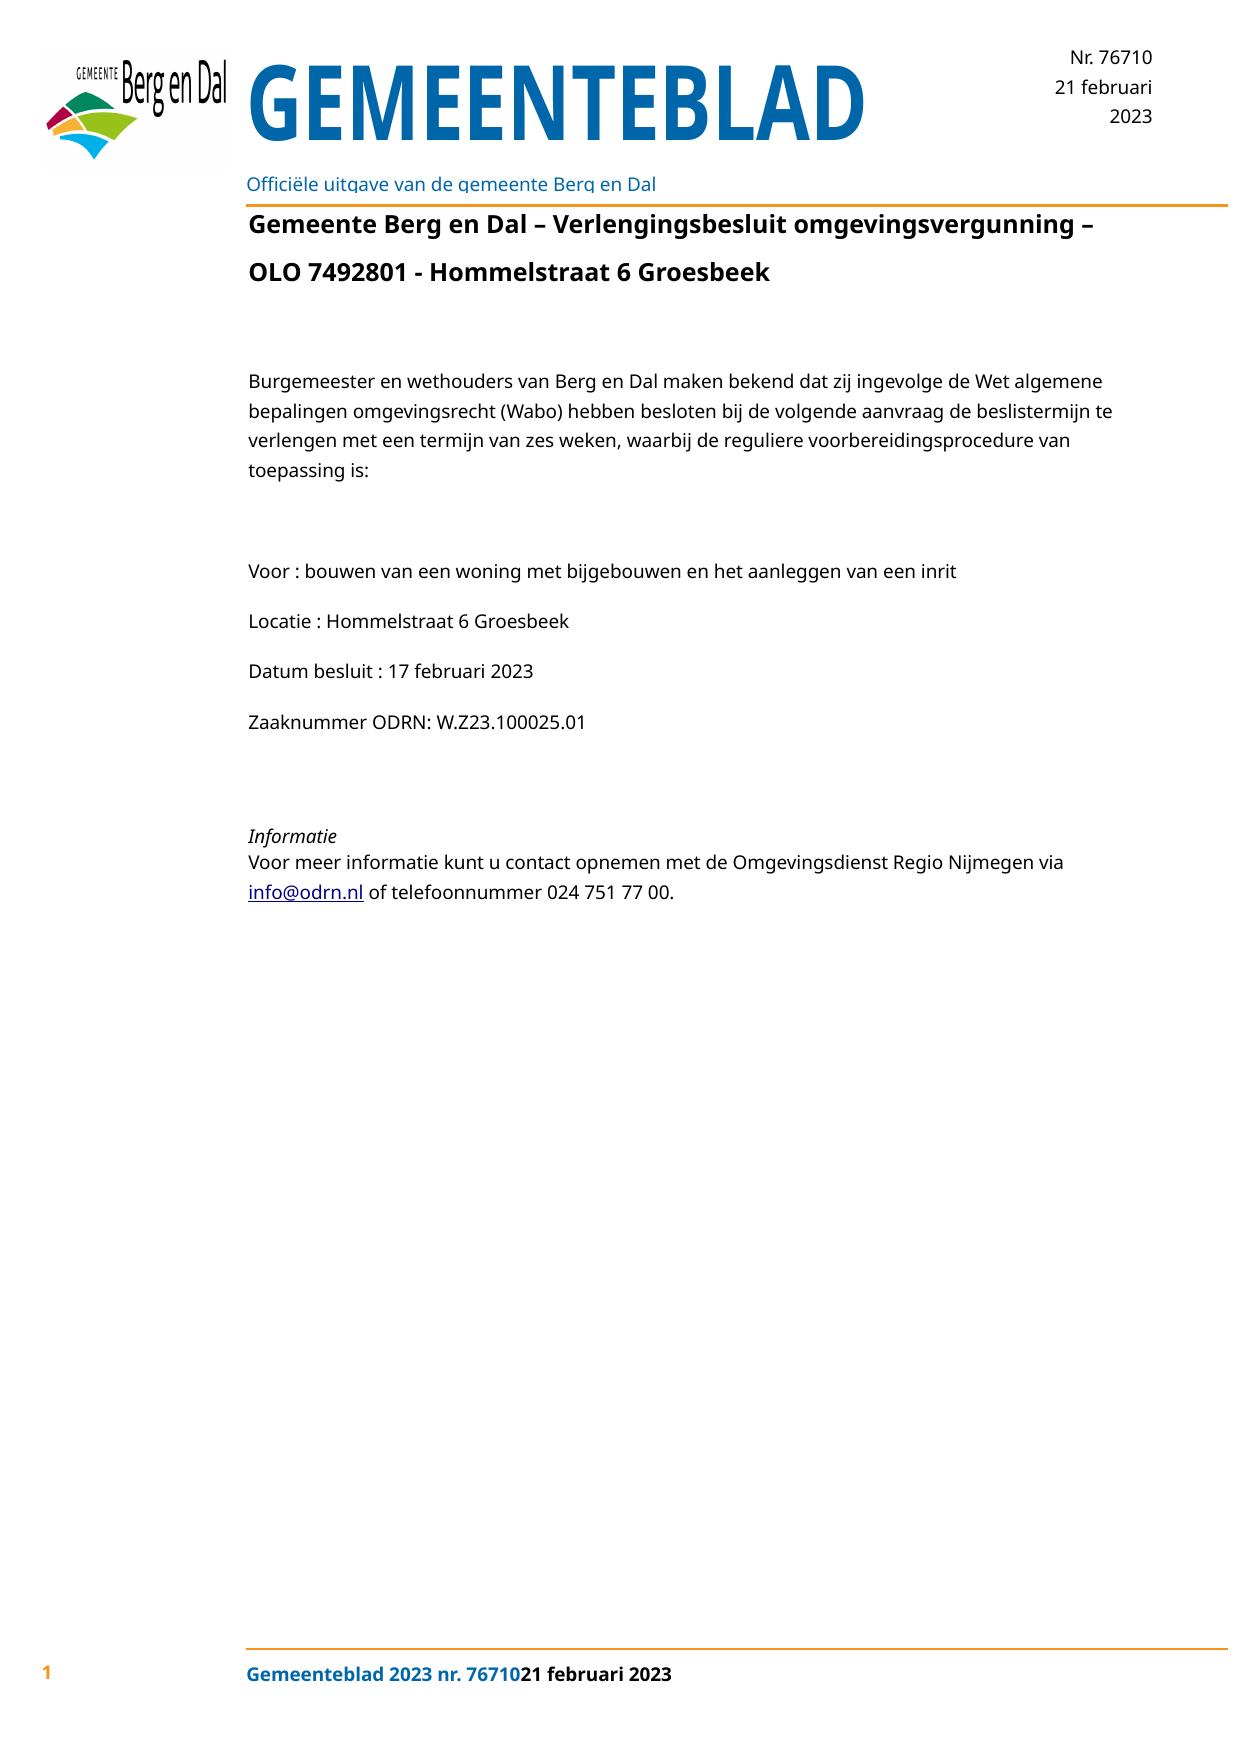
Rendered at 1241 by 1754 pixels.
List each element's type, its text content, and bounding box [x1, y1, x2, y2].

picture [41, 47, 231, 172]
text Datum besluit : 17 februari 2023 [248, 659, 1152, 684]
text Locatie : Hommelstraat 6 Groesbeek [248, 608, 1152, 634]
text Informatie [248, 823, 1152, 849]
text Zaaknummer ODRN: W.Z23.100025.01 [248, 709, 1152, 735]
text Gemeente Berg en Dal – Verlengingsbesluit omgevingsvergunning – OLO 7492801 - Hommelstraat 6 Groesbeek [248, 207, 1152, 288]
text Voor : bouwen van een woning met bijgebouwen en het aanleggen van een inrit [248, 558, 1152, 584]
text Voor meer informatie kunt u contact opnemen met de Omgevingsdienst Regio Nijmegen via info@odrn.nl of telefoonnummer 024 751 77 00. [248, 849, 1152, 904]
text Burgemeester en wethouders van Berg en Dal maken bekend dat zij ingevolge de Wet algemene bepalingen omgevingsrecht (Wabo) hebben besloten bij de volgende aanvraag de beslistermijn te verlengen met een termijn van zes weken, waarbij de reguliere voorbereidingsprocedure van toepassing is: [248, 368, 1152, 483]
